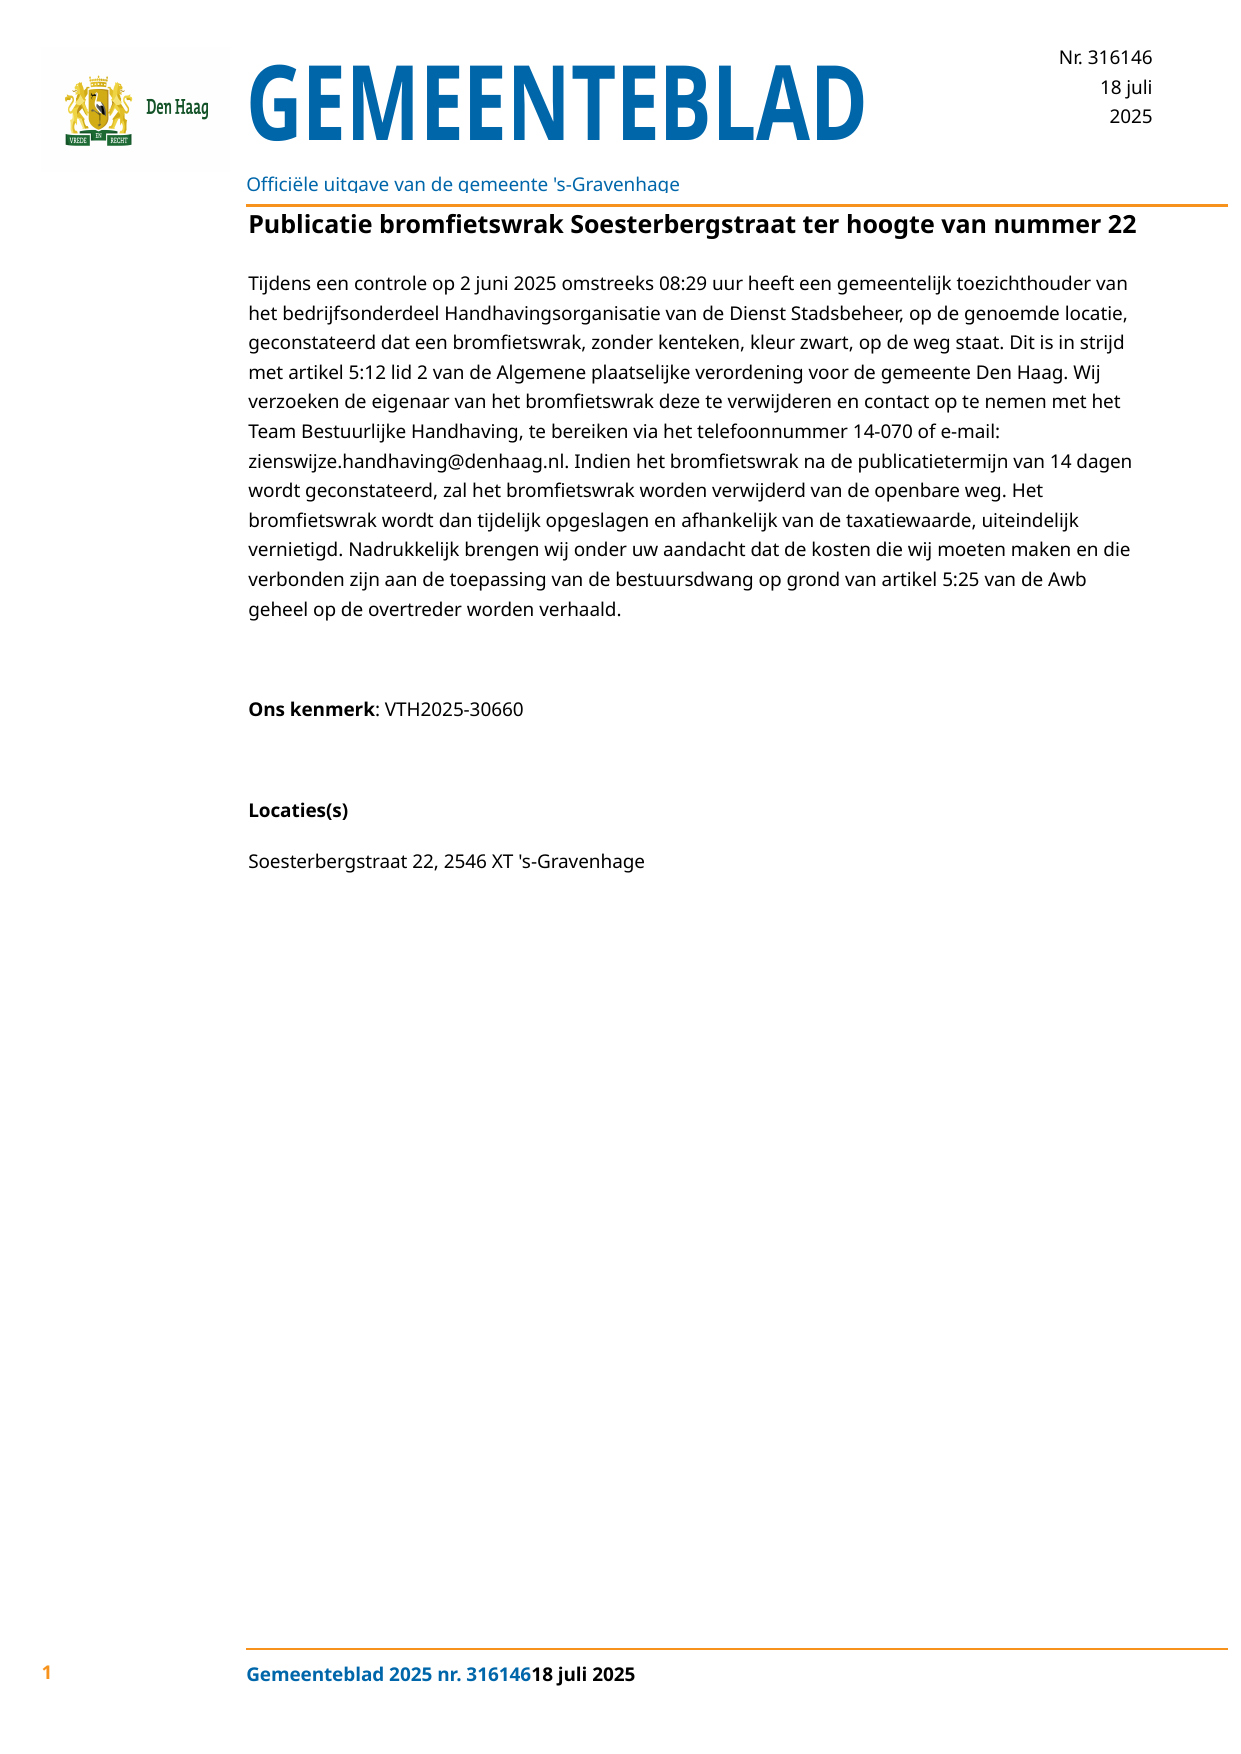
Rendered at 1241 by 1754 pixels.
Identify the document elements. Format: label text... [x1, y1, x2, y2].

text Ons kenmerk: VTH2025-30660 [248, 697, 1152, 722]
text Tijdens een controle op 2 juni 2025 omstreeks 08:29 uur heeft een gemeentelijk toezichthouder van het bedrijfsonderdeel Handhavingsorganisatie van de Dienst Stadsbeheer, op de genoemde locatie, geconstateerd dat een bromfietswrak, zonder kenteken, kleur zwart, op de weg staat. Dit is in strijd met artikel 5:12 lid 2 van de Algemene plaatselijke verordening voor de gemeente Den Haag. Wij verzoeken de eigenaar van het bromfietswrak deze te verwijderen en contact op te nemen met het Team Bestuurlijke Handhaving, te bereiken via het telefoonnummer 14-070 of e-mail: zienswijze.handhaving@denhaag.nl. Indien het bromfietswrak na de publicatietermijn van 14 dagen wordt geconstateerd, zal het bromfietswrak worden verwijderd van de openbare weg. Het bromfietswrak wordt dan tijdelijk opgeslagen en afhankelijk van de taxatiewaarde, uiteindelijk vernietigd. Nadrukkelijk brengen wij onder uw aandacht dat de kosten die wij moeten maken en die verbonden zijn aan de toepassing van de bestuursdwang op grond van artikel 5:25 van de Awb geheel op de overtreder worden verhaald. [248, 270, 1152, 621]
text Locaties(s) [248, 797, 1152, 823]
text Soesterbergstraat 22, 2546 XT 's-Gravenhage [248, 848, 1152, 873]
text Publicatie bromfietswrak Soesterbergstraat ter hoogte van nummer 22 [248, 207, 1152, 241]
picture [41, 47, 231, 172]
